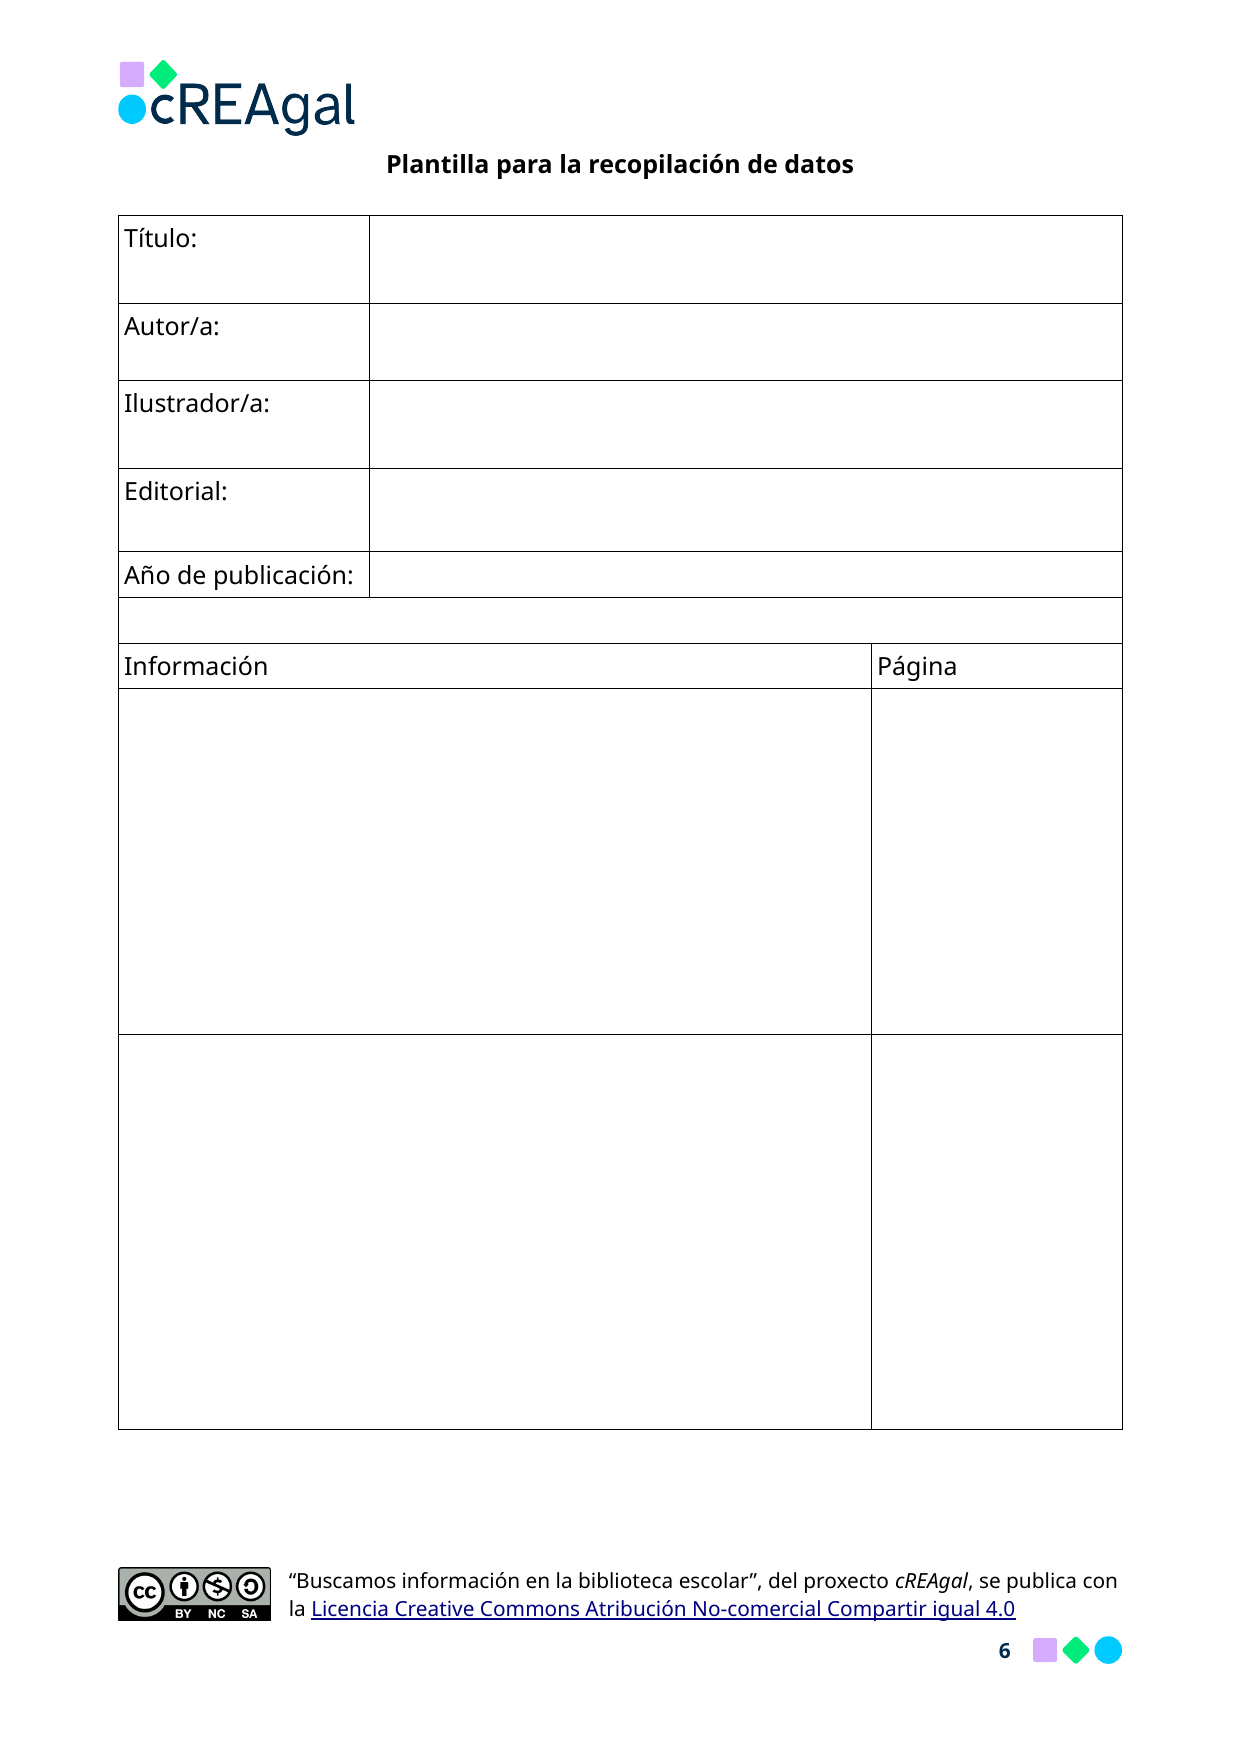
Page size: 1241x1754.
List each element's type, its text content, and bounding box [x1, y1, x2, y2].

picture [118, 1567, 271, 1621]
table_header Título: [119, 216, 369, 303]
table_cell [872, 689, 1122, 1033]
text “Buscamos información en la biblioteca escolar”, del proxecto cREAgal, se publica con la Licencia Creative Commons Atribución No-comercial Compartir igual 4.0 [118, 1566, 1122, 1623]
table_cell [119, 598, 1122, 643]
table_cell [370, 304, 1122, 379]
picture [118, 60, 355, 136]
table_cell Año de publicación: [119, 552, 369, 597]
table_cell [872, 1035, 1122, 1429]
table_cell Autor/a: [119, 304, 369, 379]
table_cell Editorial: [119, 469, 369, 551]
table_cell Ilustrador/a: [119, 381, 369, 468]
table_cell Información [119, 644, 871, 688]
table_cell [119, 689, 871, 1033]
table_cell [370, 381, 1122, 468]
table_header [370, 216, 1122, 303]
table_cell [119, 1035, 871, 1429]
table_cell [370, 469, 1122, 551]
table_cell [370, 552, 1122, 597]
table_cell Página [872, 644, 1122, 688]
text Plantilla para la recopilación de datos [118, 147, 1122, 181]
